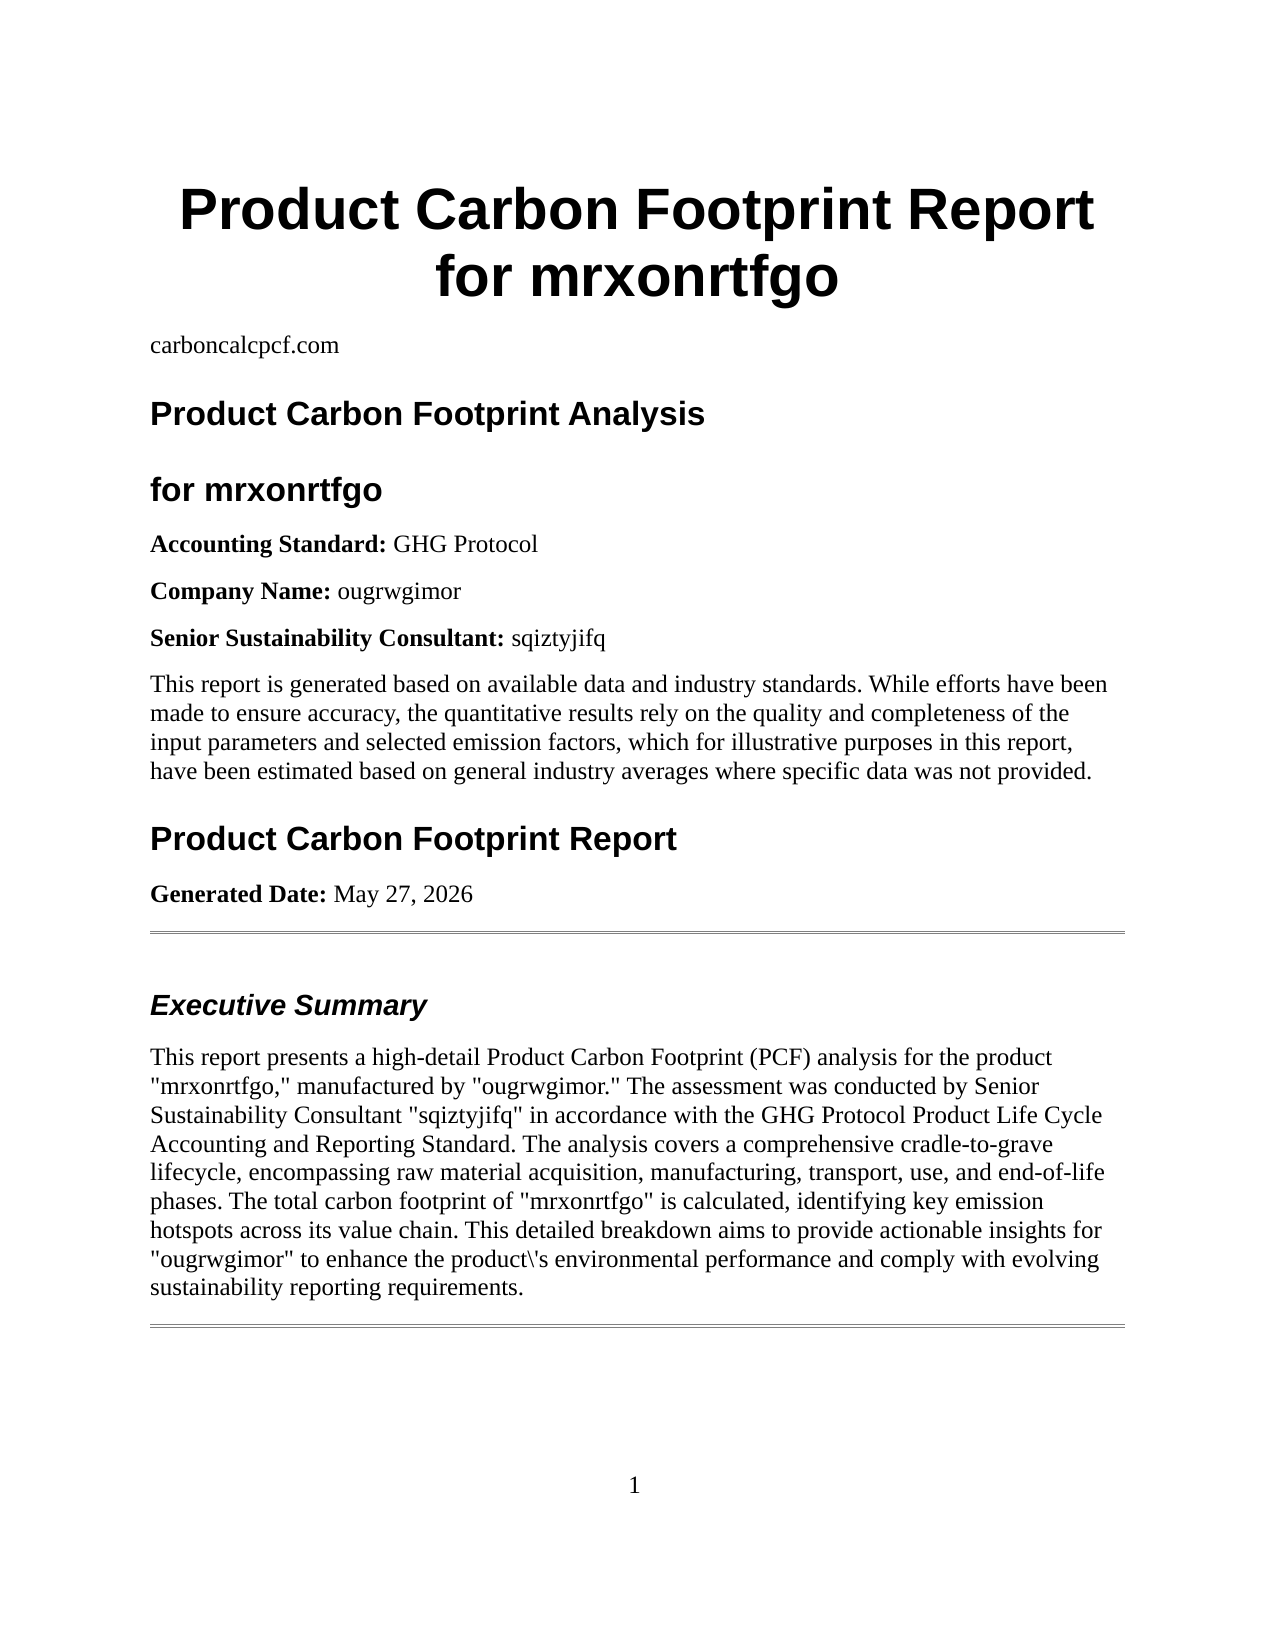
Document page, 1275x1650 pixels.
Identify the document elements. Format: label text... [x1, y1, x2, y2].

text Accounting Standard: GHG Protocol [150, 529, 1125, 558]
subtitle Executive Summary [150, 987, 1125, 1021]
subtitle Product Carbon Footprint Report [150, 818, 1125, 857]
text This report presents a high-detail Product Carbon Footprint (PCF) analysis for the product "mrxonrtfgo," manufactured by "ougrwgimor." The assessment was conducted by Senior Sustainability Consultant "sqiztyjifq" in accordance with the GHG Protocol Product Life Cycle Accounting and Reporting Standard. The analysis covers a comprehensive cradle-to-grave lifecycle, encompassing raw material acquisition, manufacturing, transport, use, and end-of-life phases. The total carbon footprint of "mrxonrtfgo" is calculated, identifying key emission hotspots across its value chain. This detailed breakdown aims to provide actionable insights for "ougrwgimor" to enhance the product\'s environmental performance and comply with evolving sustainability reporting requirements. [150, 1042, 1125, 1301]
subtitle Product Carbon Footprint Analysis [150, 393, 1125, 432]
text Senior Sustainability Consultant: sqiztyjifq [150, 623, 1125, 652]
text carboncalcpcf.com [150, 331, 1125, 359]
title Product Carbon Footprint Report for mrxonrtfgo [150, 175, 1125, 309]
text Company Name: ougrwgimor [150, 576, 1125, 605]
text This report is generated based on available data and industry standards. While efforts have been made to ensure accuracy, the quantitative results rely on the quality and completeness of the input parameters and selected emission factors, which for illustrative purposes in this report, have been estimated based on general industry averages where specific data was not provided. [150, 669, 1125, 784]
text Generated Date: May 27, 2026 [150, 879, 1125, 907]
subtitle for mrxonrtfgo [150, 469, 1125, 508]
